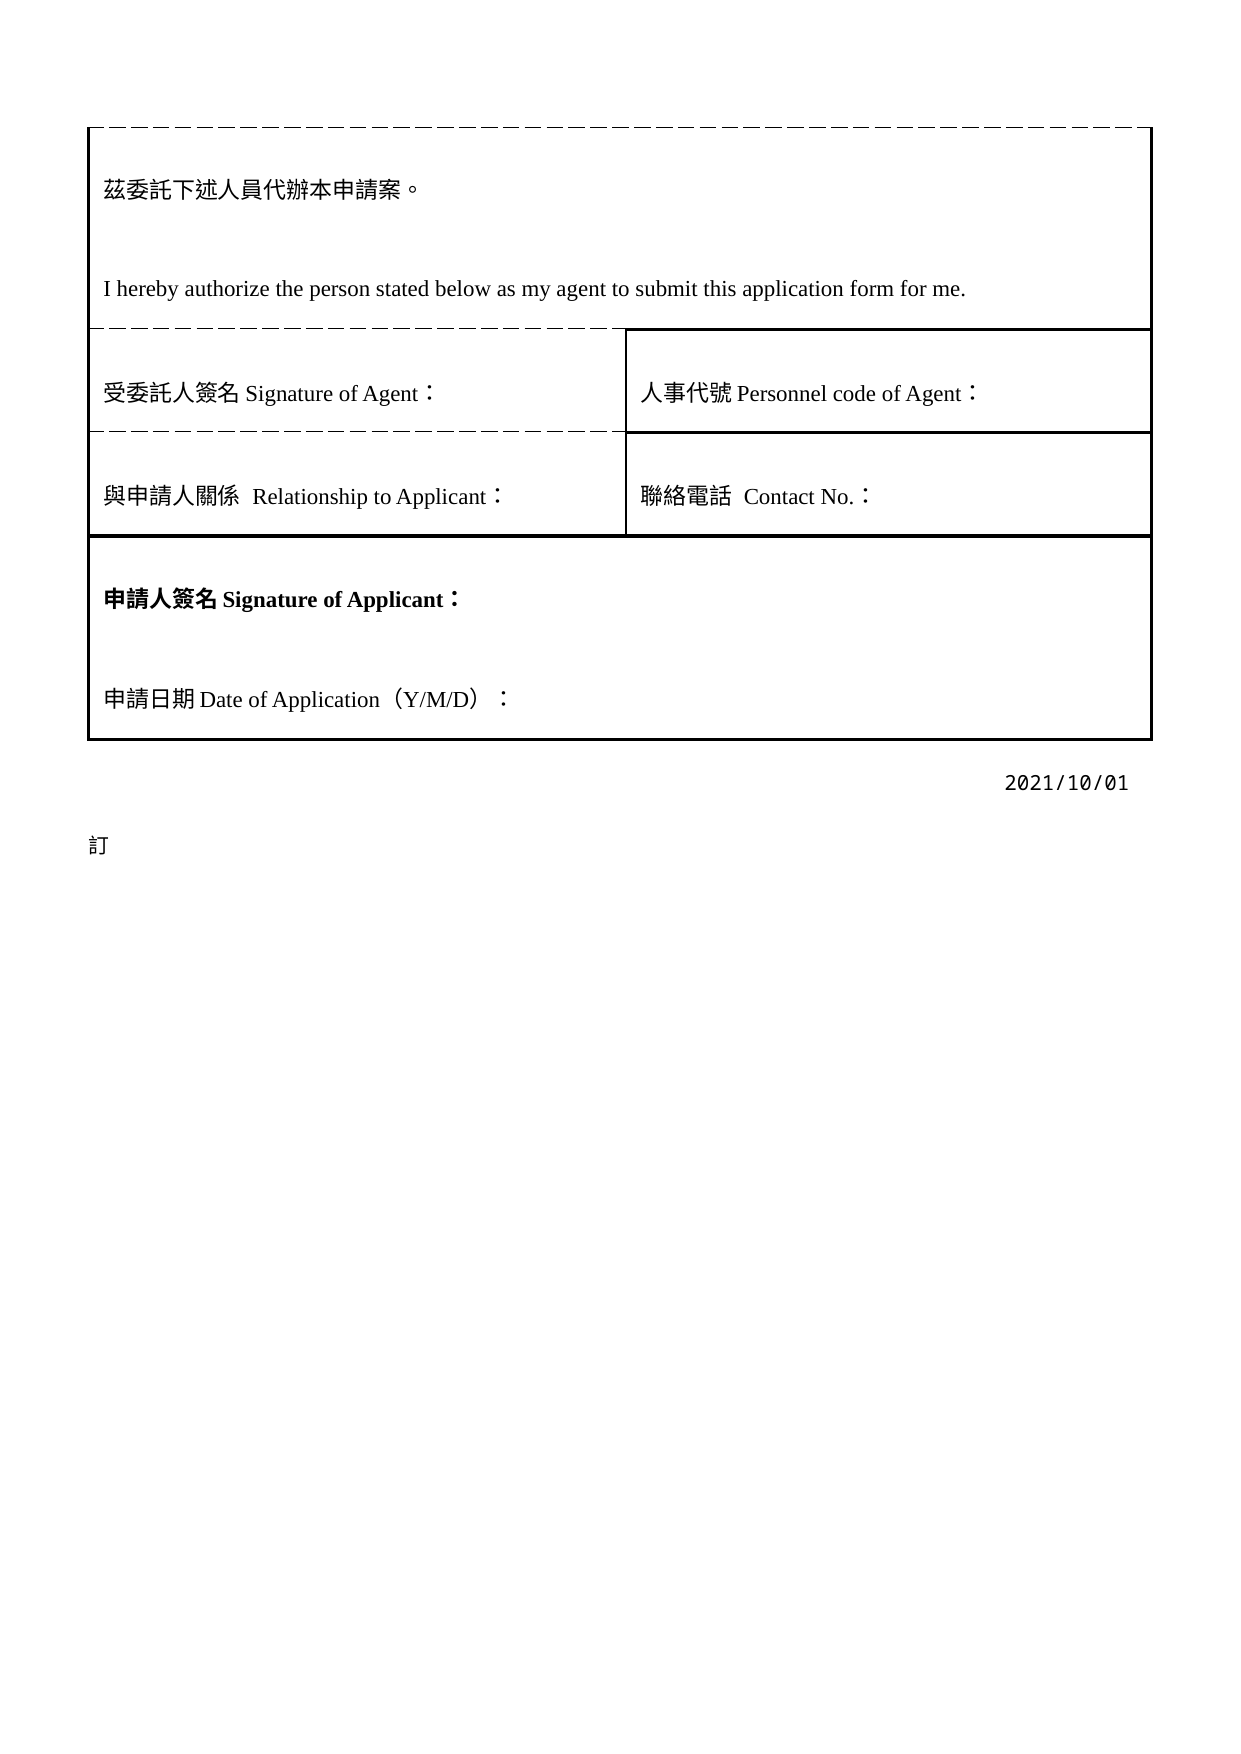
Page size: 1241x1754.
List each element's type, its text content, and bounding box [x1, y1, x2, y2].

table_cell 受委託人簽名Signature of Agent： [90, 328, 625, 431]
table_cell 申請人簽名Signature of Applicant： 申請日期Date of Application（Y/M/D）： [90, 538, 1150, 737]
table_cell 與申請人關係 Relationship to Applicant： [90, 431, 625, 534]
text 2021/10/01訂 [89, 741, 1137, 866]
table_cell 茲委託下述人員代辦本申請案。 I hereby authorize the person stated below as my agent to submit this application form for me. [90, 127, 1150, 328]
table_cell 聯絡電話 Contact No.： [627, 434, 1150, 534]
table_cell 人事代號Personnel code of Agent： [627, 331, 1150, 431]
